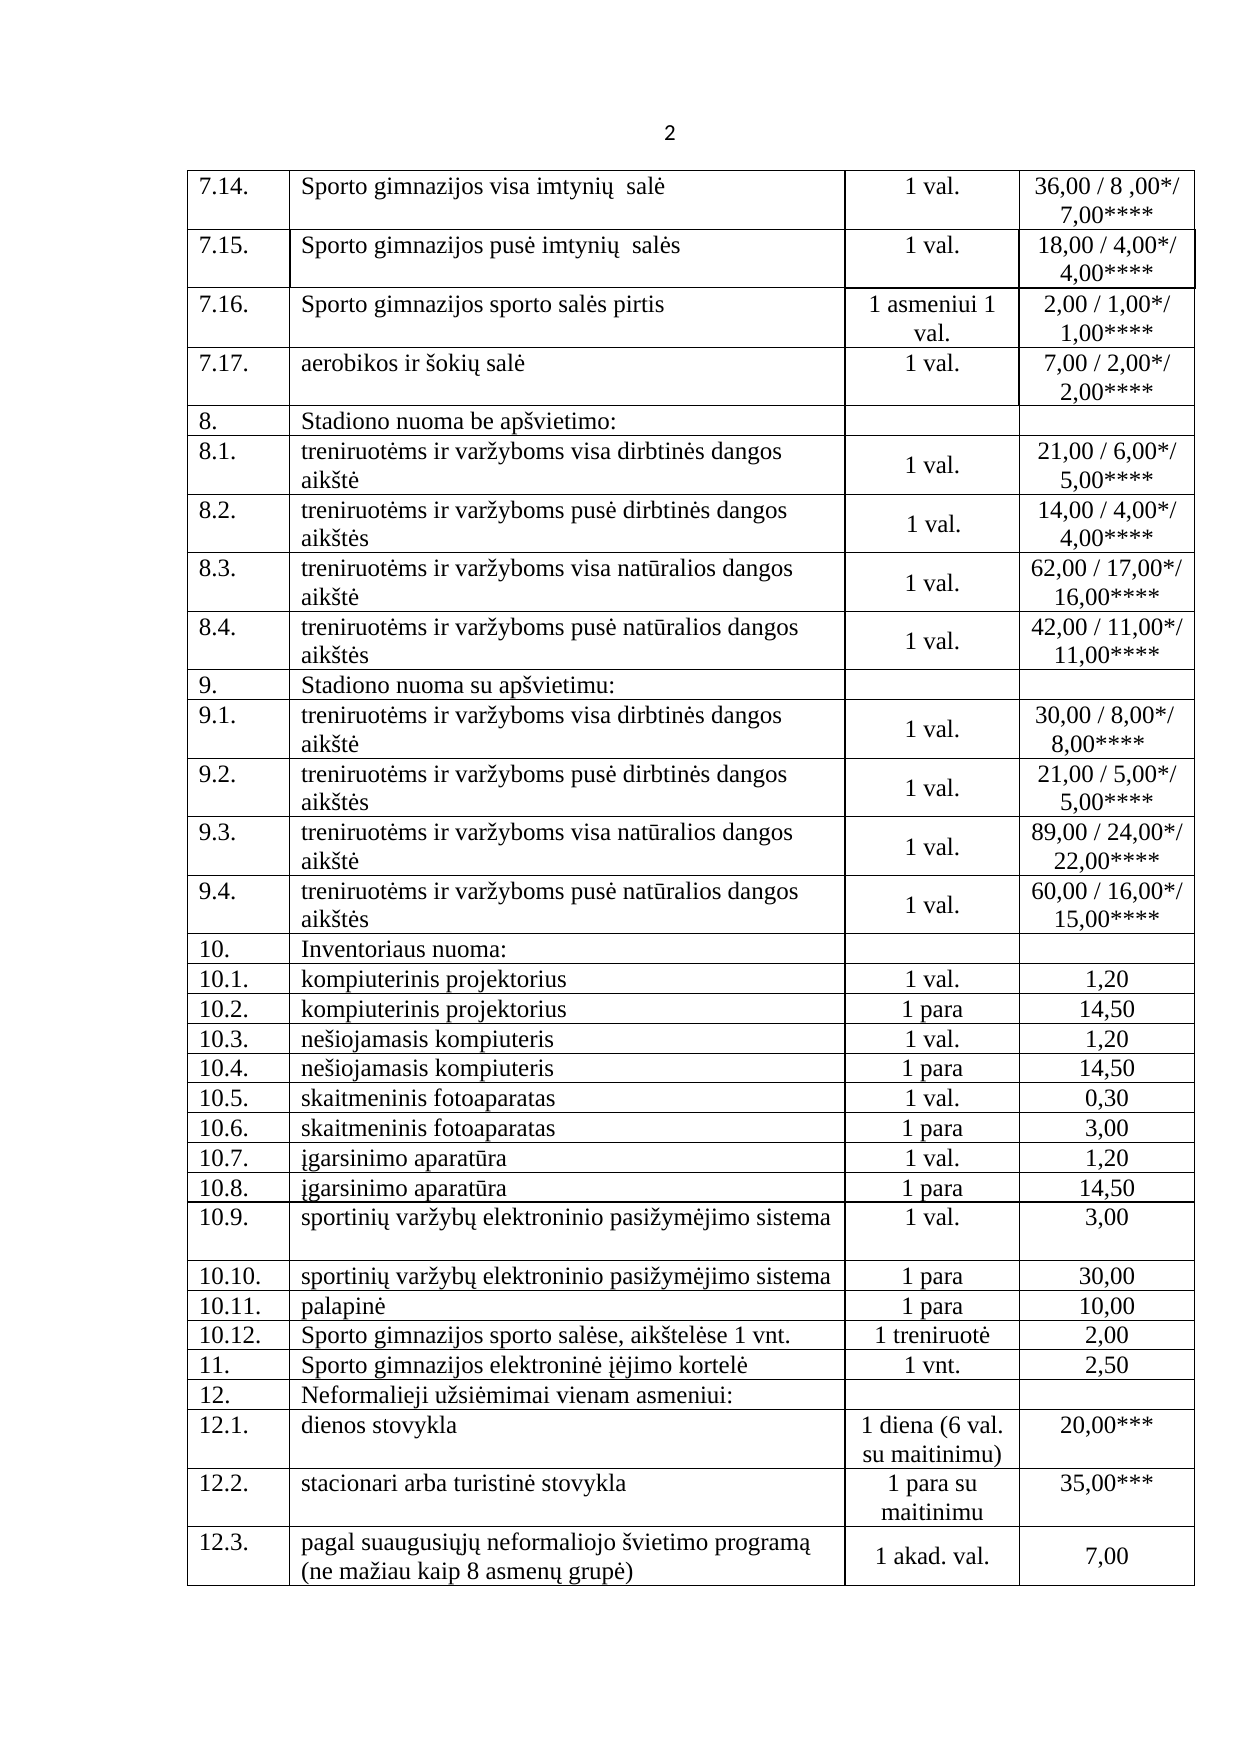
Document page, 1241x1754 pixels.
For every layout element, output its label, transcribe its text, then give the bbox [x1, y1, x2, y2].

table_cell 7.14. [188, 171, 289, 229]
table_cell 1,20 [1020, 964, 1194, 993]
table_cell 10.2. [188, 994, 289, 1023]
table_cell aerobikos ir šokių salė [290, 348, 844, 405]
table_cell 1 akad. val. [846, 1527, 1019, 1584]
table_cell 1 val. [846, 1143, 1019, 1172]
table_cell 1 treniruotė [846, 1321, 1019, 1349]
table_cell 1 diena (6 val. su maitinimu) [846, 1410, 1019, 1467]
table_cell 62,00 / 17,00*/ 16,00**** [1020, 553, 1194, 611]
table_cell 1 val. [846, 171, 1019, 229]
table_cell kompiuterinis projektorius [290, 964, 844, 993]
table_cell 18,00 / 4,00*/ 4,00**** [1020, 230, 1194, 287]
table_cell 1 para [846, 1113, 1019, 1142]
table_cell 36,00 / 8 ,00*/ 7,00**** [1020, 171, 1194, 229]
table_cell Stadiono nuoma be apšvietimo: [290, 406, 844, 435]
table_cell 7.17. [188, 348, 289, 405]
table_cell 1 val. [846, 495, 1019, 552]
table_cell 1 para [846, 994, 1019, 1023]
table_cell 2,00 / 1,00*/ 1,00**** [1020, 289, 1194, 347]
table_cell 10. [188, 934, 289, 963]
table_cell palapinė [290, 1291, 844, 1319]
table_cell Sporto gimnazijos elektroninė įėjimo kortelė [290, 1350, 844, 1379]
table_cell Sporto gimnazijos sporto salės pirtis [290, 288, 844, 347]
table_cell 7.16. [188, 288, 289, 347]
table_cell 12.3. [188, 1527, 289, 1584]
table_cell 10.12. [188, 1321, 289, 1349]
table_cell stacionari arba turistinė stovykla [290, 1469, 844, 1526]
table_cell 7,00 / 2,00*/ 2,00**** [1020, 348, 1194, 405]
table_cell [846, 406, 1019, 435]
table_cell 8.3. [188, 553, 289, 611]
table_cell 21,00 / 5,00*/ 5,00**** [1020, 759, 1194, 816]
table_cell 1 para su maitinimu [846, 1469, 1019, 1526]
table_cell [1020, 670, 1194, 699]
table_cell 1 para [846, 1261, 1019, 1290]
table_cell 42,00 / 11,00*/ 11,00**** [1020, 612, 1194, 669]
table_cell Neformalieji užsiėmimai vienam asmeniui: [290, 1380, 844, 1409]
table_cell 89,00 / 24,00*/ 22,00**** [1020, 817, 1194, 875]
table_cell 1 val. [846, 700, 1019, 758]
table_cell nešiojamasis kompiuteris [290, 1054, 844, 1082]
table_cell Sporto gimnazijos pusė imtynių salės [291, 230, 844, 287]
table_cell 10.1. [188, 964, 289, 993]
table_cell [1020, 406, 1194, 435]
table_cell 8. [188, 406, 289, 435]
table_cell 1,20 [1020, 1024, 1194, 1052]
table_cell 2,50 [1020, 1350, 1194, 1379]
table_cell treniruotėms ir varžyboms pusė dirbtinės dangos aikštės [290, 495, 844, 552]
table_cell 12. [188, 1380, 289, 1409]
table_cell 9.2. [188, 759, 289, 816]
table_cell 1,20 [1020, 1143, 1194, 1172]
table_cell 12.2. [188, 1469, 289, 1526]
table_cell [1020, 1380, 1194, 1409]
table_cell 1 val. [846, 1083, 1019, 1112]
table_cell sportinių varžybų elektroninio pasižymėjimo sistema [290, 1203, 844, 1260]
table_cell 12.1. [188, 1410, 289, 1467]
table_cell pagal suaugusiųjų neformaliojo švietimo programą (ne mažiau kaip 8 asmenų grupė) [290, 1527, 844, 1584]
table_cell 30,00 / 8,00*/ 8,00**** [1020, 700, 1194, 758]
table_cell įgarsinimo aparatūra [290, 1143, 844, 1172]
table_cell treniruotėms ir varžyboms visa natūralios dangos aikštė [290, 817, 844, 875]
table_cell 10,00 [1020, 1291, 1194, 1319]
table_cell 1 val. [846, 612, 1019, 669]
table_cell 1 para [846, 1173, 1019, 1201]
table_cell 10.11. [188, 1291, 289, 1319]
table_cell skaitmeninis fotoaparatas [290, 1113, 844, 1142]
table_cell treniruotėms ir varžyboms pusė natūralios dangos aikštės [290, 876, 844, 933]
table_cell 14,50 [1020, 994, 1194, 1023]
table_cell 1 val. [846, 348, 1018, 405]
table_cell treniruotėms ir varžyboms pusė natūralios dangos aikštės [290, 612, 844, 669]
table_cell 60,00 / 16,00*/ 15,00**** [1020, 876, 1194, 933]
table_cell 3,00 [1020, 1113, 1194, 1142]
table_cell 0,30 [1020, 1083, 1194, 1112]
table_cell 1 vnt. [846, 1350, 1019, 1379]
table_cell 20,00*** [1020, 1410, 1194, 1467]
table_cell 35,00*** [1020, 1469, 1194, 1526]
table_cell kompiuterinis projektorius [290, 994, 844, 1023]
table_cell 8.4. [188, 612, 289, 669]
table_cell 2,00 [1020, 1321, 1194, 1349]
table_cell 10.10. [188, 1261, 289, 1290]
table_cell [1020, 934, 1194, 963]
table_cell 14,00 / 4,00*/ 4,00**** [1020, 495, 1194, 552]
table_cell treniruotėms ir varžyboms visa dirbtinės dangos aikštė [290, 700, 844, 758]
table_cell [846, 1380, 1019, 1409]
table_cell 8.2. [188, 495, 289, 552]
table_cell Sporto gimnazijos visa imtynių salė [290, 171, 844, 229]
table_cell treniruotėms ir varžyboms pusė dirbtinės dangos aikštės [290, 759, 844, 816]
table_cell 3,00 [1020, 1203, 1194, 1260]
table_cell 10.7. [188, 1143, 289, 1172]
table_cell 30,00 [1020, 1261, 1194, 1290]
table_cell 10.5. [188, 1083, 289, 1112]
table_cell 10.4. [188, 1054, 289, 1082]
table_cell 9.1. [188, 700, 289, 758]
table_cell treniruotėms ir varžyboms visa dirbtinės dangos aikštė [290, 436, 844, 494]
table_cell 1 para [846, 1291, 1019, 1319]
table_cell 1 para [846, 1054, 1019, 1082]
table_cell [846, 934, 1019, 963]
table_cell 10.8. [188, 1173, 289, 1201]
table_cell 10.9. [188, 1203, 289, 1260]
table_cell 14,50 [1020, 1173, 1194, 1201]
table_cell 8.1. [188, 436, 289, 494]
table_cell 7,00 [1020, 1527, 1194, 1584]
table_cell nešiojamasis kompiuteris [290, 1024, 844, 1052]
table_cell 10.6. [188, 1113, 289, 1142]
table_cell 14,50 [1020, 1054, 1194, 1082]
table_cell 1 val. [846, 759, 1019, 816]
table_cell 1 val. [846, 876, 1019, 933]
table_cell sportinių varžybų elektroninio pasižymėjimo sistema [290, 1261, 844, 1290]
table_cell 7.15. [188, 230, 289, 287]
table_cell 11. [188, 1350, 289, 1379]
table_cell įgarsinimo aparatūra [290, 1173, 844, 1201]
table_cell 1 val. [846, 1024, 1019, 1052]
table_cell 9.4. [188, 876, 289, 933]
table_cell Stadiono nuoma su apšvietimu: [290, 670, 844, 699]
table_cell 1 val. [846, 553, 1019, 611]
table_cell [846, 670, 1019, 699]
table_cell treniruotėms ir varžyboms visa natūralios dangos aikštė [290, 553, 844, 611]
table_cell 1 val. [846, 1203, 1019, 1260]
table_cell dienos stovykla [290, 1410, 844, 1467]
table_cell Sporto gimnazijos sporto salėse, aikštelėse 1 vnt. [290, 1321, 844, 1349]
table_cell 1 asmeniui 1 val. [846, 289, 1018, 347]
table_cell 9. [188, 670, 289, 699]
table_cell Inventoriaus nuoma: [290, 934, 844, 963]
table_cell 1 val. [846, 817, 1019, 875]
table_cell 1 val. [846, 230, 1018, 287]
table_cell skaitmeninis fotoaparatas [290, 1083, 844, 1112]
table_cell 1 val. [846, 436, 1019, 494]
table_cell 1 val. [846, 964, 1019, 993]
table_cell 9.3. [188, 817, 289, 875]
table_cell 21,00 / 6,00*/ 5,00**** [1020, 436, 1194, 494]
table_cell 10.3. [188, 1024, 289, 1052]
